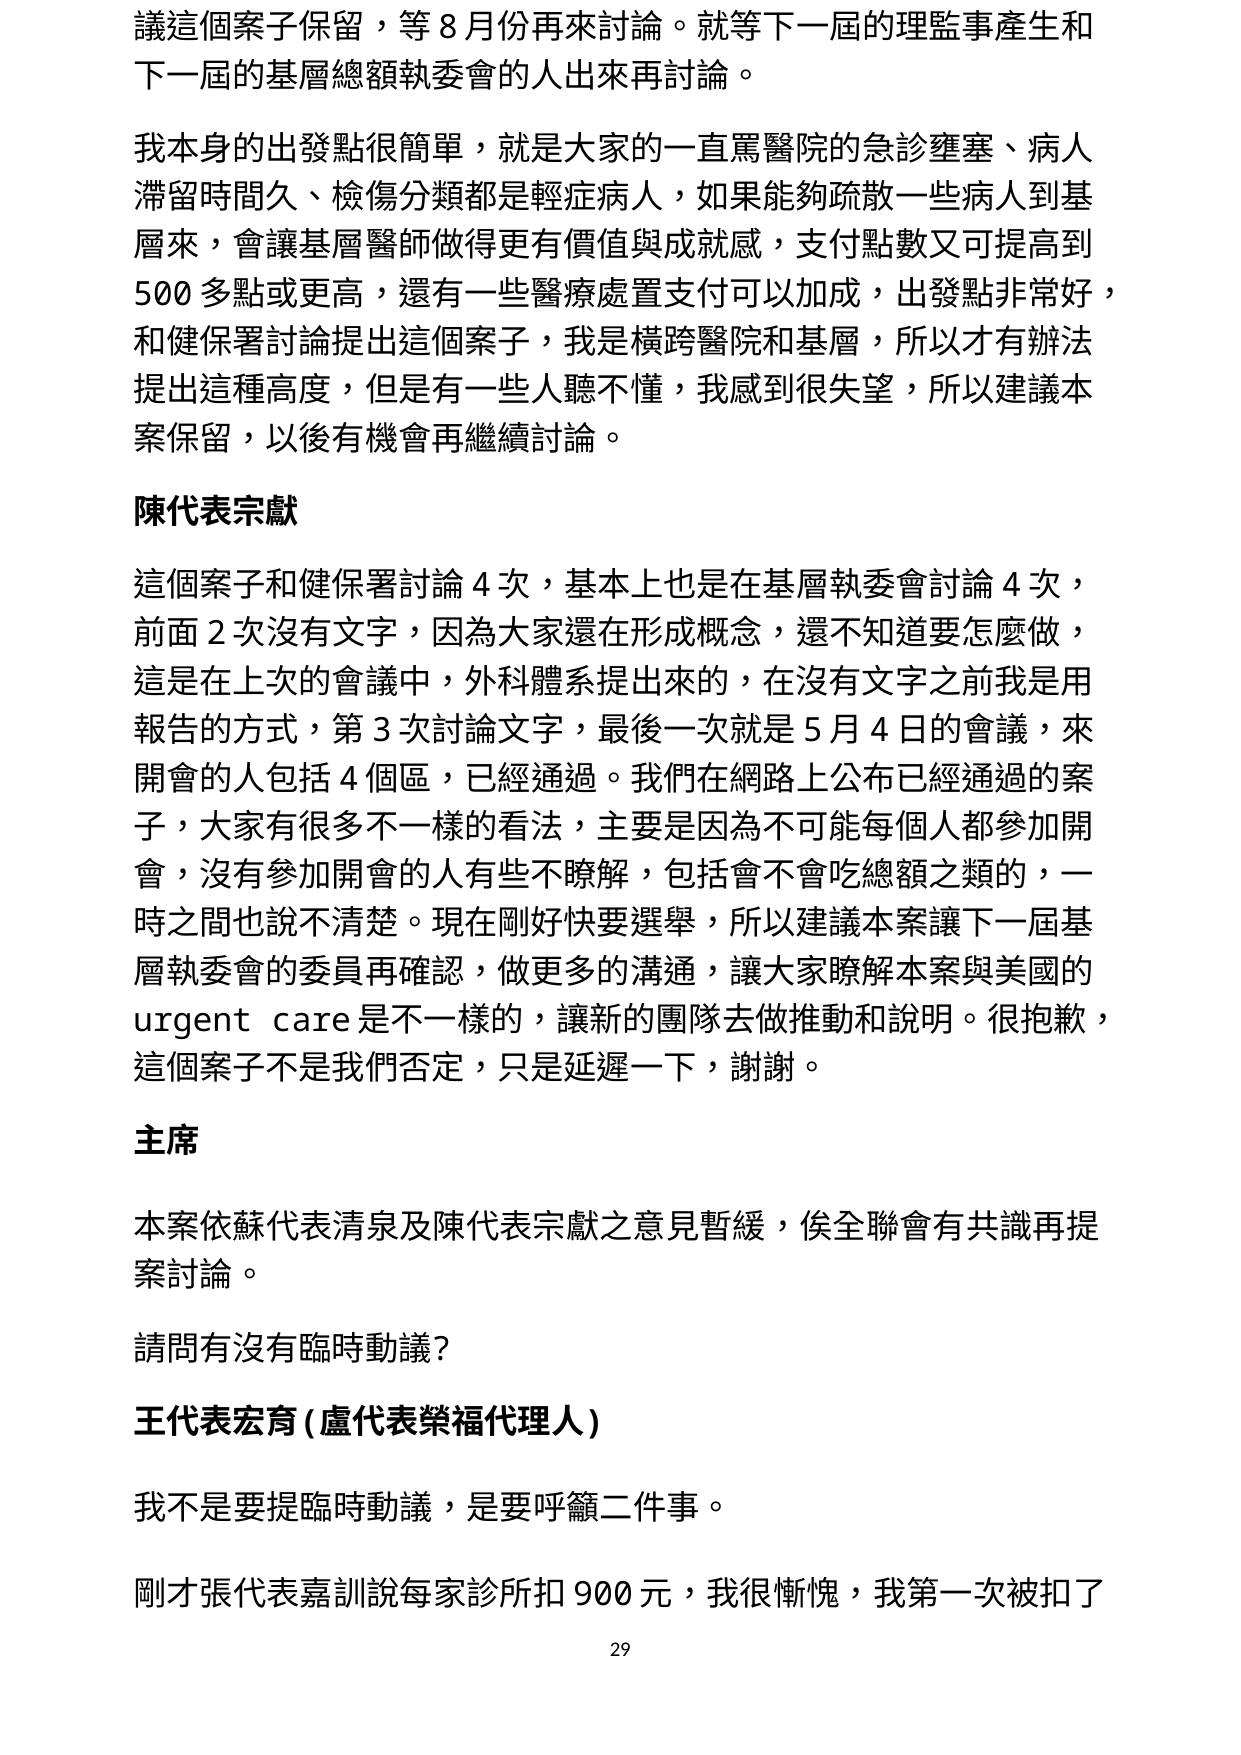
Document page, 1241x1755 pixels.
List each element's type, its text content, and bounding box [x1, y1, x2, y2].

text 王代表宏育(盧代表榮福代理人) [133, 1395, 1107, 1443]
text 請問有沒有臨時動議? [133, 1321, 1107, 1370]
text 我本身的出發點很簡單，就是大家的一直罵醫院的急診壅塞、病人滯留時間久、檢傷分類都是輕症病人，如果能夠疏散一些病人到基層來，會讓基層醫師做得更有價值與成就感，支付點數又可提高到500多點或更高，還有一些醫療處置支付可以加成，出發點非常好，和健保署討論提出這個案子，我是橫跨醫院和基層，所以才有辦法提出這種高度，但是有一些人聽不懂，我感到很失望，所以建議本案保留，以後有機會再繼續討論。 [133, 122, 1107, 459]
text 主席 [133, 1114, 1107, 1162]
text 議這個案子保留，等8月份再來討論。就等下一屆的理監事產生和下一屆的基層總額執委會的人出來再討論。 [133, 0, 1107, 97]
text 陳代表宗獻 [133, 484, 1107, 533]
text 我不是要提臨時動議，是要呼籲二件事。 [133, 1481, 1107, 1529]
text 本案依蘇代表清泉及陳代表宗獻之意見暫緩，俟全聯會有共識再提案討論。 [133, 1200, 1107, 1296]
text 剛才張代表嘉訓說每家診所扣900元，我很慚愧，我第一次被扣了 [133, 1567, 1107, 1615]
text 這個案子和健保署討論4次，基本上也是在基層執委會討論4次，前面2次沒有文字，因為大家還在形成概念，還不知道要怎麼做，這是在上次的會議中，外科體系提出來的，在沒有文字之前我是用報告的方式，第3次討論文字，最後一次就是5月4日的會議，來開會的人包括4個區，已經通過。我們在網路上公布已經通過的案子，大家有很多不一樣的看法，主要是因為不可能每個人都參加開會，沒有參加開會的人有些不瞭解，包括會不會吃總額之類的，一時之間也說不清楚。現在剛好快要選舉，所以建議本案讓下一屆基層執委會的委員再確認，做更多的溝通，讓大家瞭解本案與美國的urgent care是不一樣的，讓新的團隊去做推動和說明。很抱歉，這個案子不是我們否定，只是延遲一下，謝謝。 [133, 558, 1107, 1089]
